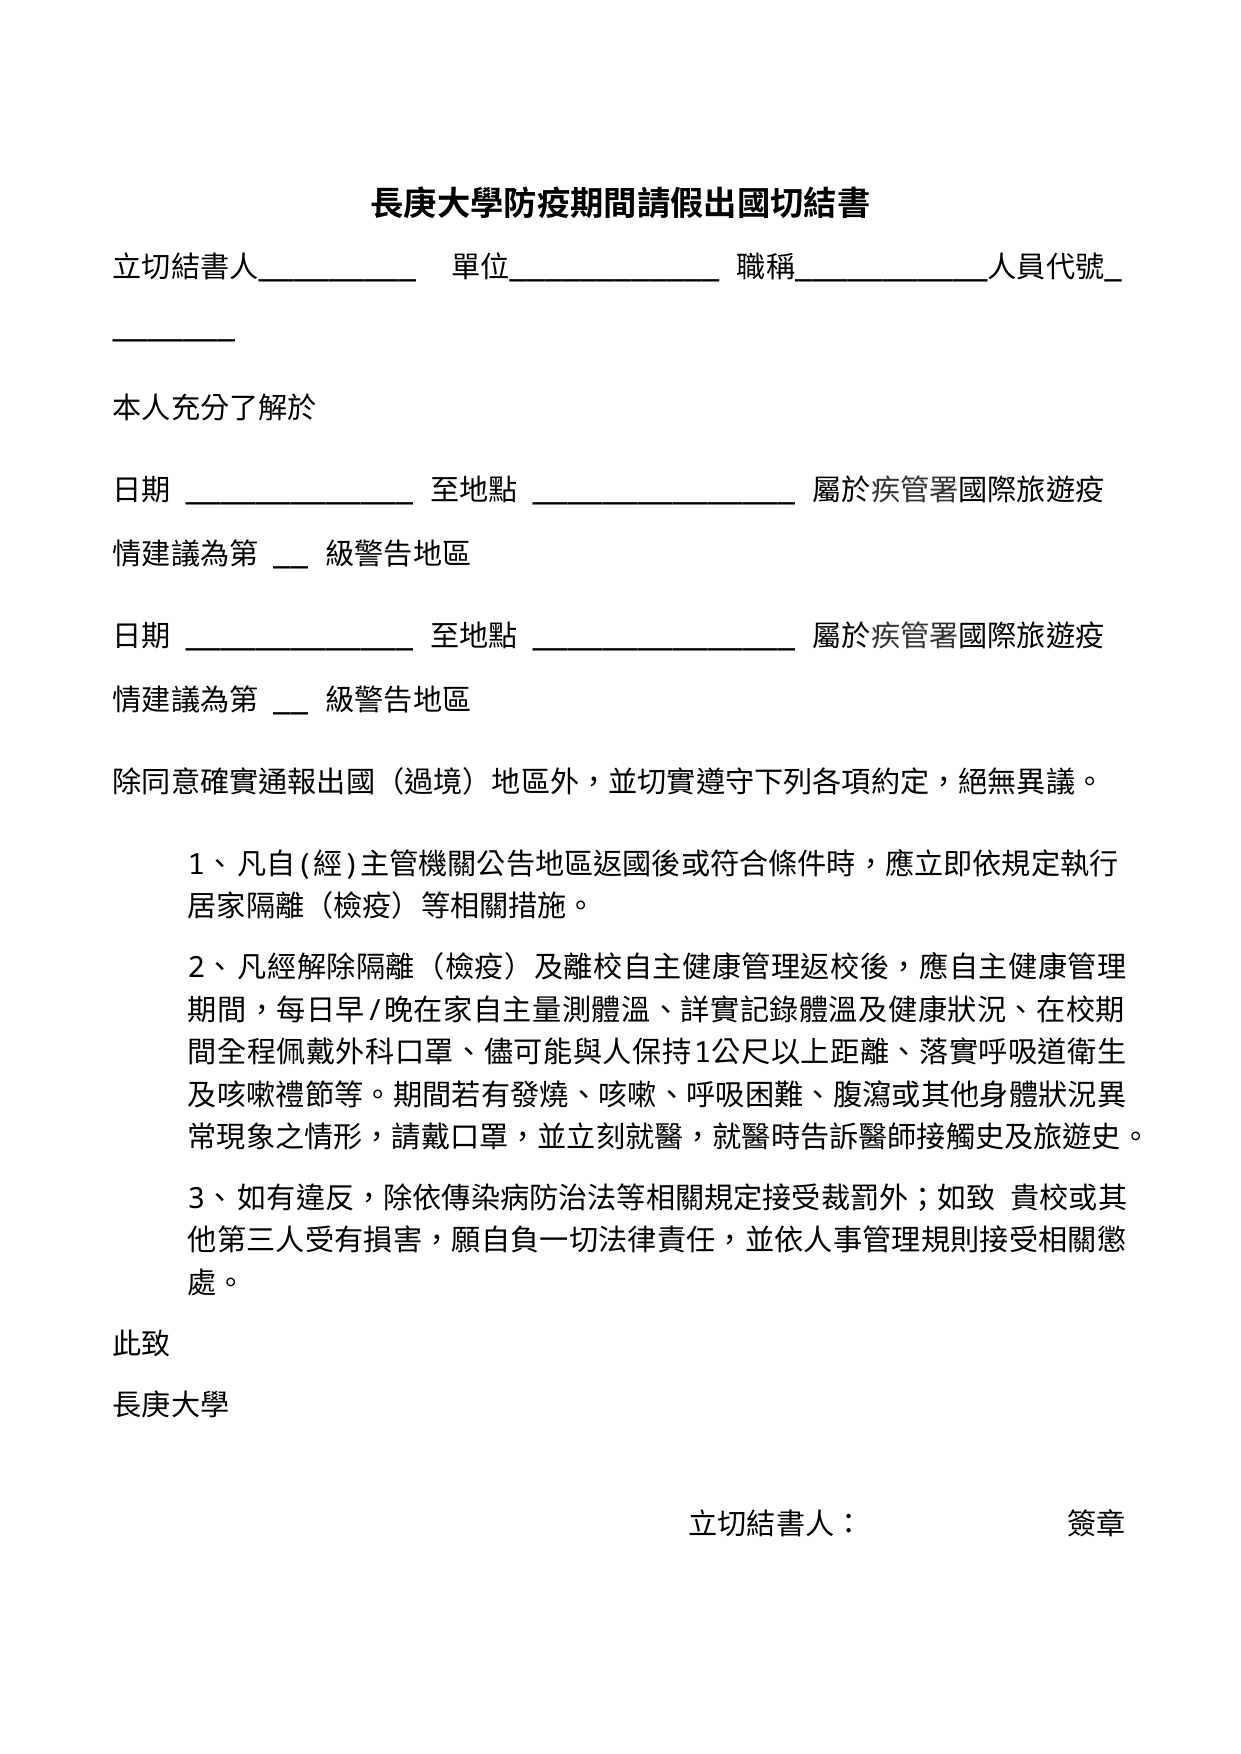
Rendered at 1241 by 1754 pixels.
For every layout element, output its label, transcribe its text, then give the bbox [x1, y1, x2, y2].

text 此致 [112, 1320, 1128, 1362]
text 立切結書人： 簽章 [688, 1501, 1128, 1543]
list 凡自(經)主管機關公告地區返國後或符合條件時，應立即依規定執行居家隔離（檢疫）等相關措施。 [187, 841, 1128, 925]
text 日期 _____________ 至地點 _______________ 屬於疾管署國際旅遊疫情建議為第 __ 級警告地區 [112, 612, 1128, 718]
text 日期 _____________ 至地點 _______________ 屬於疾管署國際旅遊疫情建議為第 __ 級警告地區 [112, 467, 1128, 573]
list 凡經解除隔離（檢疫）及離校自主健康管理返校後，應自主健康管理期間，每日早/晚在家自主量測體溫、詳實記錄體溫及健康狀況、在校期間全程佩戴外科口罩、儘可能與人保持1公尺以上距離、落實呼吸道衛生及咳嗽禮節等。期間若有發燒、咳嗽、呼吸困難、腹瀉或其他身體狀況異常現象之情形，請戴口罩，並立刻就醫，就醫時告訴醫師接觸史及旅遊史。 [187, 944, 1128, 1156]
text 立切結書人_________ 單位____________ 職稱___________人員代號________ [112, 244, 1128, 346]
text 本人充分了解於 ­­­ [112, 384, 1128, 427]
text 除同意確實通報出國（過境）地區外，並切實遵守下列各項約定，絕無異議。 [112, 758, 1128, 801]
text 長庚大學防疫期間請假出國切結書 [112, 177, 1128, 225]
text 長庚大學 [112, 1381, 1128, 1423]
list 如有違反，除依傳染病防治法等相關規定接受裁罰外；如致 貴校或其他第三人受有損害，願自負一切法律責任，並依人事管理規則接受相關懲處。 [187, 1174, 1128, 1301]
